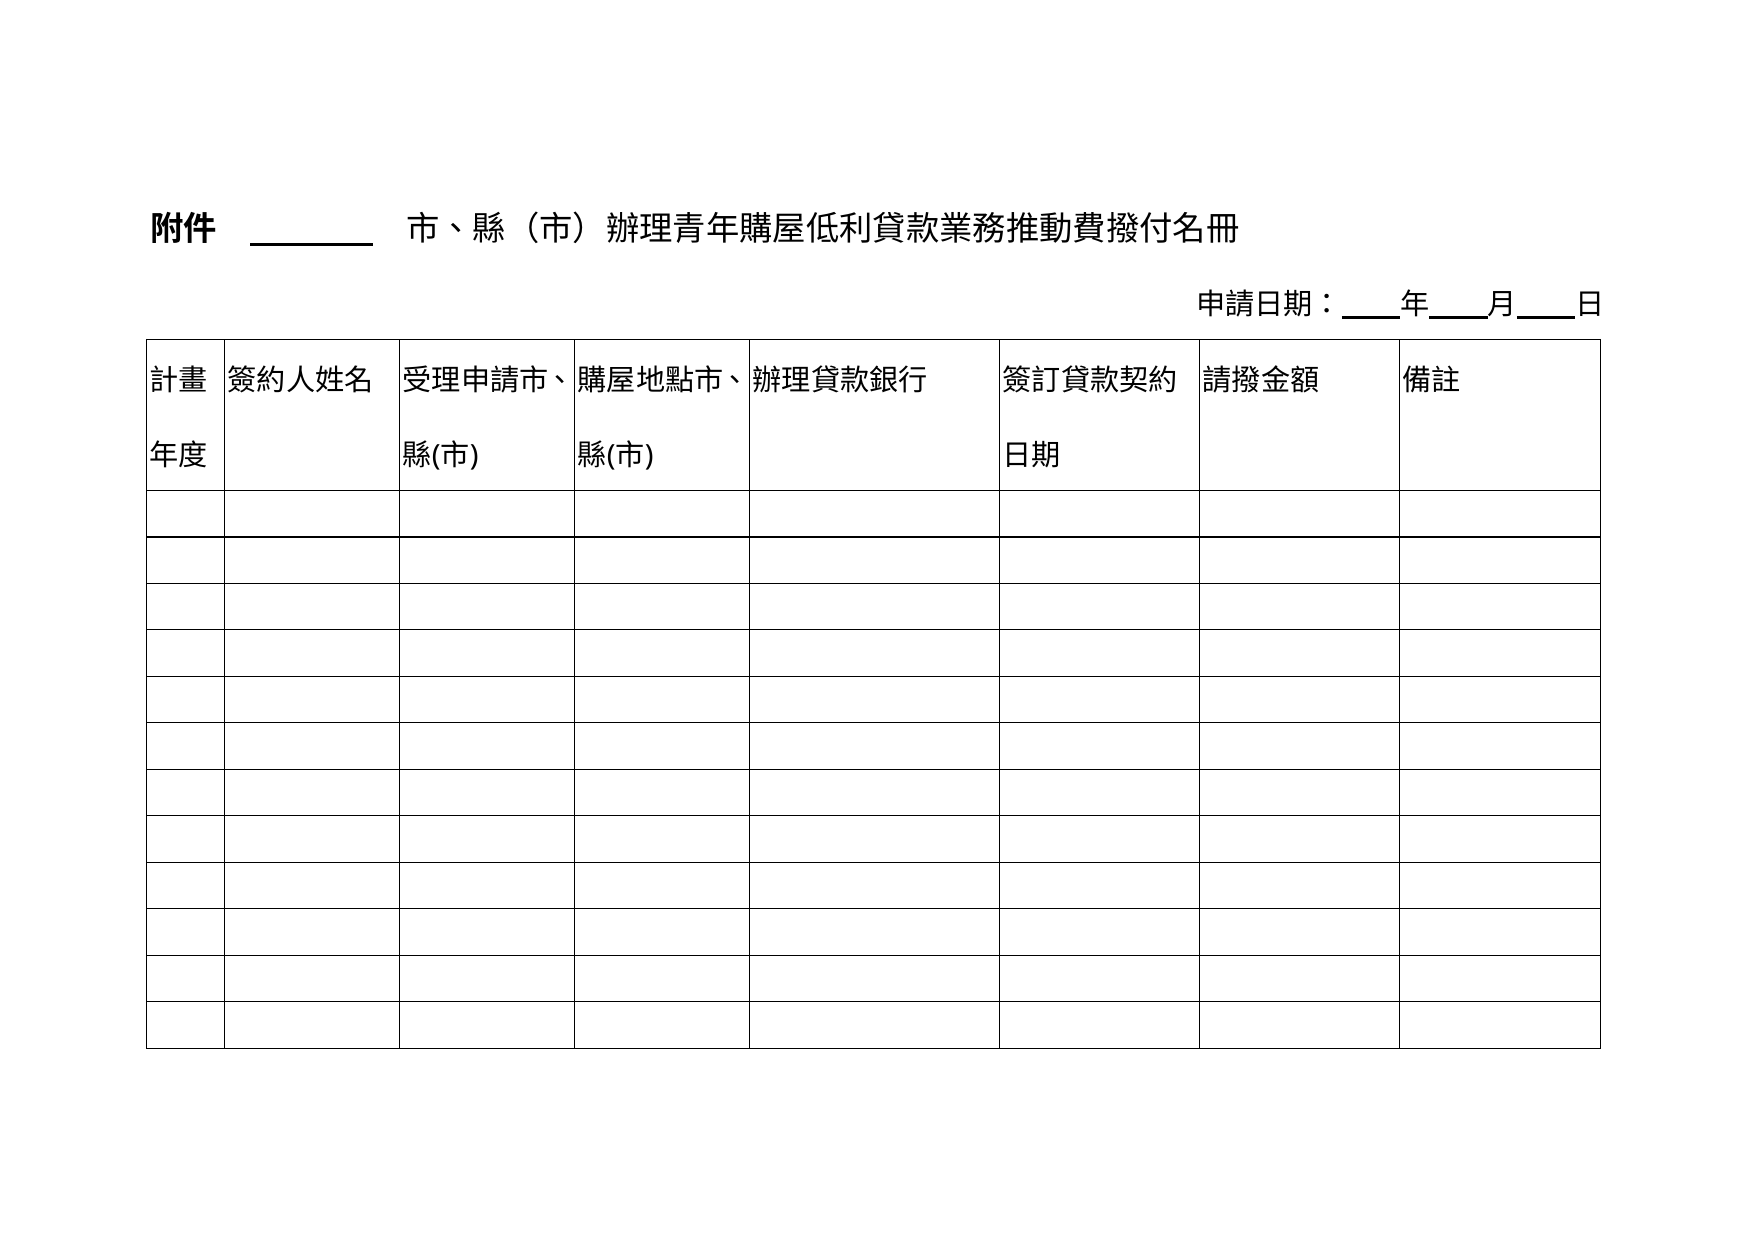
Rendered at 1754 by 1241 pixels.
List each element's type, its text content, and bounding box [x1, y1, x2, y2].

table_cell [1400, 491, 1600, 536]
table_cell [1200, 538, 1399, 583]
table_cell [1400, 677, 1600, 722]
table_cell [1400, 584, 1600, 629]
table_cell [575, 863, 749, 908]
table_cell [750, 723, 999, 769]
table_cell [1400, 723, 1600, 769]
table_cell [1000, 584, 1199, 629]
table_cell [147, 723, 224, 769]
table_cell [1200, 723, 1399, 769]
table_header 簽訂貸款契約日期 [1000, 340, 1199, 490]
table_cell [575, 956, 749, 1001]
table_cell [400, 723, 574, 769]
table_cell [1000, 909, 1199, 954]
table_cell [1400, 1002, 1600, 1047]
table_cell [1000, 538, 1199, 583]
table_header 計畫年度 [147, 340, 224, 490]
table_cell [225, 1002, 399, 1047]
table_cell [750, 677, 999, 722]
table_cell [575, 816, 749, 862]
table_cell [750, 1002, 999, 1047]
table_cell [147, 1002, 224, 1047]
table_cell [1200, 491, 1399, 536]
table_cell [1200, 863, 1399, 908]
table_cell [750, 538, 999, 583]
table_cell [1200, 1002, 1399, 1047]
table_cell [1200, 816, 1399, 862]
table_header 受理申請市、縣(市) [400, 340, 574, 490]
table_cell [147, 863, 224, 908]
table_cell [147, 538, 224, 583]
table_header 備註 [1400, 340, 1600, 490]
table_cell [1200, 909, 1399, 954]
table_cell [1400, 538, 1600, 583]
table_cell [750, 630, 999, 676]
table_cell [750, 956, 999, 1001]
table_cell [400, 491, 574, 536]
table_cell [1400, 909, 1600, 954]
table_cell [400, 816, 574, 862]
table_cell [1200, 677, 1399, 722]
table_cell [1000, 723, 1199, 769]
table_cell [225, 630, 399, 676]
table_cell [400, 677, 574, 722]
table_cell [147, 816, 224, 862]
table_header 請撥金額 [1200, 340, 1399, 490]
table_header 簽約人姓名 [225, 340, 399, 490]
table_cell [225, 584, 399, 629]
table_cell [225, 491, 399, 536]
table_cell [750, 863, 999, 908]
table_cell [1000, 863, 1199, 908]
table_cell [147, 956, 224, 1001]
table_cell [1000, 1002, 1199, 1047]
table_cell [400, 584, 574, 629]
table_cell [147, 770, 224, 815]
table_cell [575, 677, 749, 722]
table_cell [400, 863, 574, 908]
table_cell [400, 956, 574, 1001]
table_cell [1400, 770, 1600, 815]
table_cell [147, 909, 224, 954]
table_cell [750, 909, 999, 954]
table_cell [225, 770, 399, 815]
table_cell [1000, 491, 1199, 536]
table_cell [1200, 770, 1399, 815]
table_cell [750, 770, 999, 815]
text 附件 市、縣（市）辦理青年購屋低利貸款業務推動費撥付名冊 [150, 189, 1604, 264]
table_cell [225, 723, 399, 769]
table_cell [1400, 956, 1600, 1001]
table_cell [1000, 677, 1199, 722]
table_cell [1000, 816, 1199, 862]
table_cell [575, 770, 749, 815]
table_cell [400, 909, 574, 954]
table_cell [147, 677, 224, 722]
table_cell [1000, 630, 1199, 676]
text 申請日期： 年 月 日 [150, 264, 1604, 339]
table_cell [750, 584, 999, 629]
table_cell [147, 491, 224, 536]
table_cell [1000, 956, 1199, 1001]
table_cell [1400, 630, 1600, 676]
table_cell [575, 909, 749, 954]
table_cell [225, 909, 399, 954]
table_cell [225, 956, 399, 1001]
table_cell [225, 816, 399, 862]
table_cell [575, 584, 749, 629]
table_cell [575, 630, 749, 676]
table_cell [400, 1002, 574, 1047]
table_cell [575, 491, 749, 536]
table_cell [575, 723, 749, 769]
table_cell [750, 816, 999, 862]
table_cell [400, 770, 574, 815]
table_cell [400, 538, 574, 583]
table_cell [1200, 584, 1399, 629]
table_cell [225, 538, 399, 583]
table_cell [1400, 863, 1600, 908]
table_cell [1200, 956, 1399, 1001]
table_cell [1400, 816, 1600, 862]
table_cell [225, 863, 399, 908]
table_cell [575, 538, 749, 583]
table_cell [147, 630, 224, 676]
table_cell [575, 1002, 749, 1047]
table_cell [147, 584, 224, 629]
table_header 辦理貸款銀行 [750, 340, 999, 490]
table_cell [400, 630, 574, 676]
table_cell [750, 491, 999, 536]
table_header 購屋地點市、縣(市) [575, 340, 749, 490]
table_cell [225, 677, 399, 722]
table_cell [1200, 630, 1399, 676]
table_cell [1000, 770, 1199, 815]
